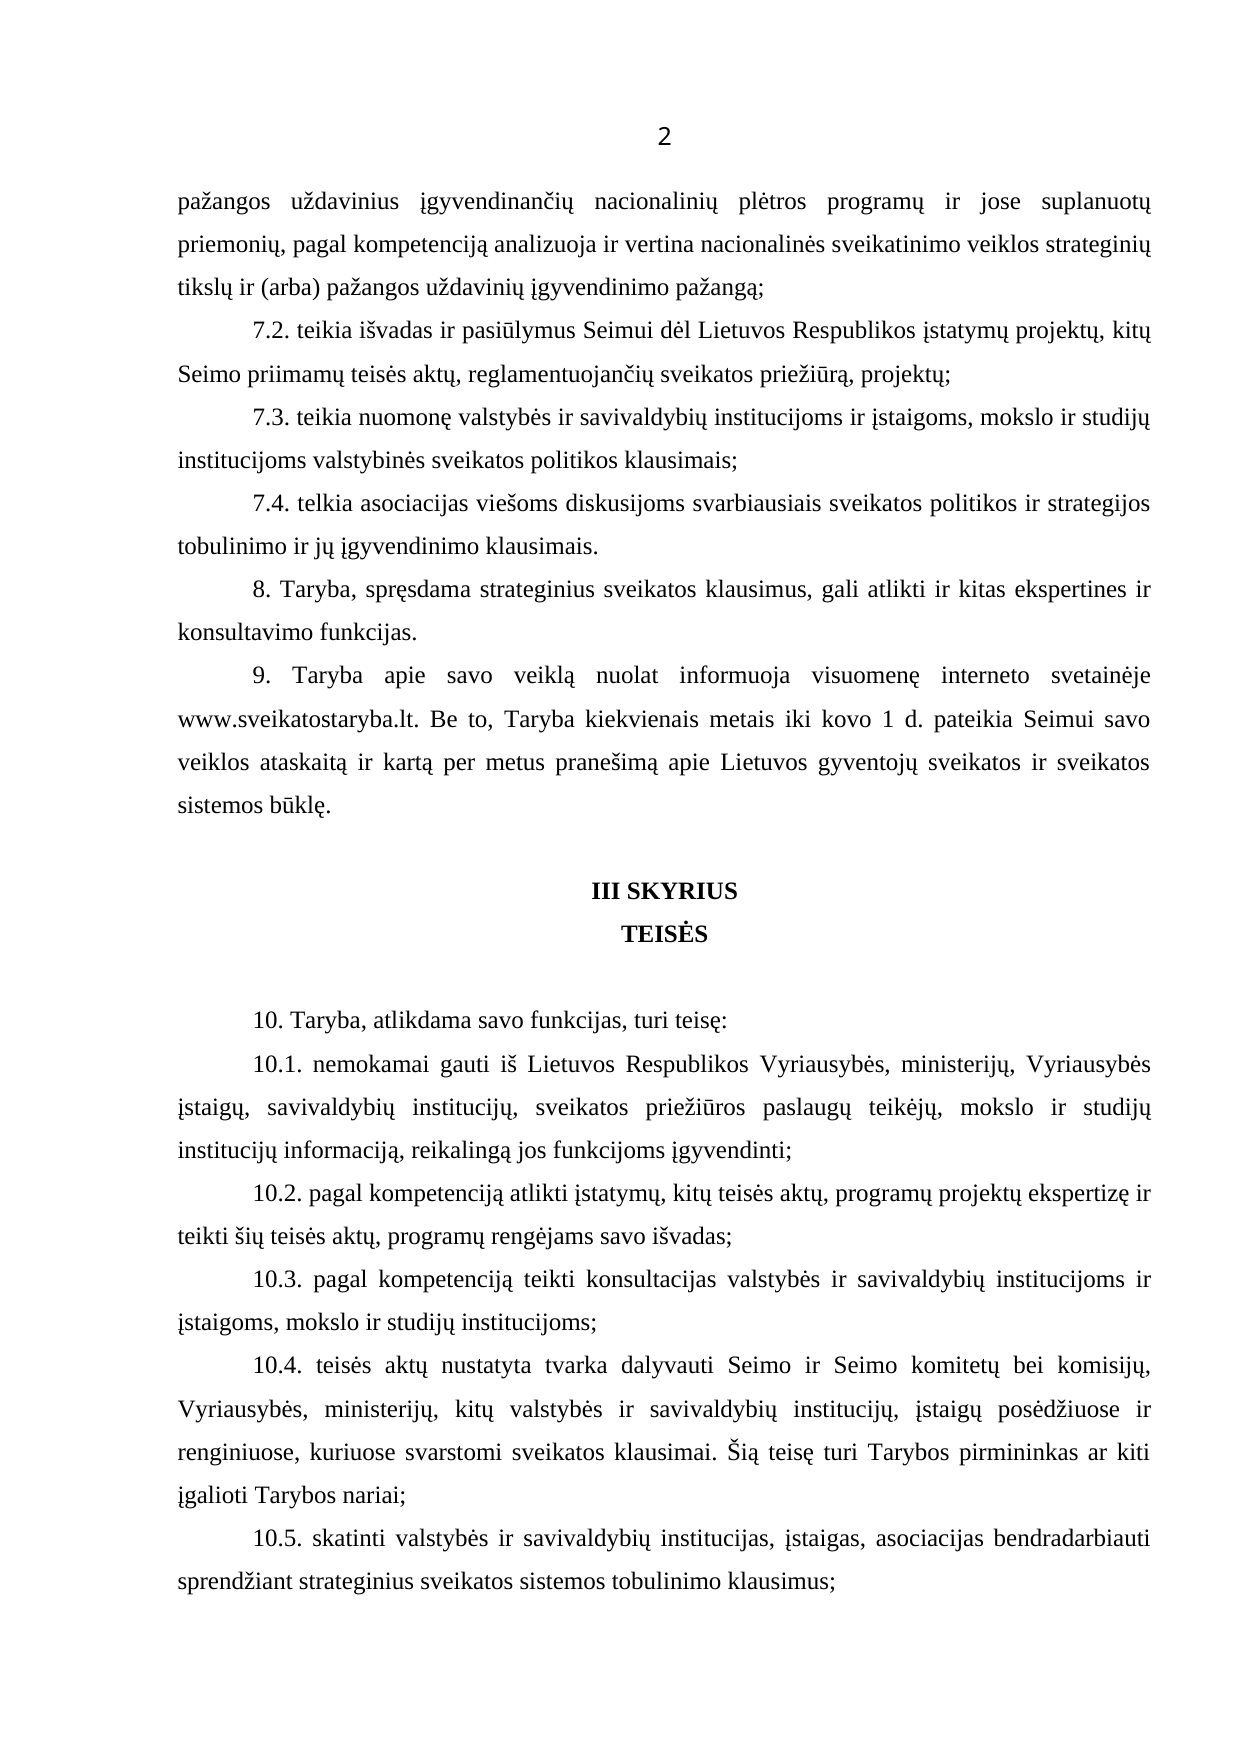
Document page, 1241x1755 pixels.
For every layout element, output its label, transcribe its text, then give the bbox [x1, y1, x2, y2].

text 10.4. teisės aktų nustatyta tvarka dalyvauti Seimo ir Seimo komitetų bei komisijų, Vyriausybės, ministerijų, kitų valstybės ir savivaldybių institucijų, įstaigų posėdžiuose ir renginiuose, kuriuose svarstomi sveikatos klausimai. Šią teisę turi Tarybos pirmininkas ar kiti įgalioti Tarybos nariai; [177, 1351, 1152, 1509]
text 7.3. teikia nuomonę valstybės ir savivaldybių institucijoms ir įstaigoms, mokslo ir studijų institucijoms valstybinės sveikatos politikos klausimais; [177, 402, 1152, 474]
text 10.2. pagal kompetenciją atlikti įstatymų, kitų teisės aktų, programų projektų ekspertizę ir teikti šių teisės aktų, programų rengėjams savo išvadas; [177, 1178, 1152, 1250]
text 10.5. skatinti valstybės ir savivaldybių institucijas, įstaigas, asociacijas bendradarbiauti sprendžiant strateginius sveikatos sistemos tobulinimo klausimus; [177, 1523, 1152, 1595]
text 10.1. nemokamai gauti iš Lietuvos Respublikos Vyriausybės, ministerijų, Vyriausybės įstaigų, savivaldybių institucijų, sveikatos priežiūros paslaugų teikėjų, mokslo ir studijų institucijų informaciją, reikalingą jos funkcijoms įgyvendinti; [177, 1049, 1152, 1164]
text 9. Taryba apie savo veiklą nuolat informuoja visuomenę interneto svetainėje www.sveikatostaryba.lt. Be to, Taryba kiekvienais metais iki kovo 1 d. pateikia Seimui savo veiklos ataskaitą ir kartą per metus pranešimą apie Lietuvos gyventojų sveikatos ir sveikatos sistemos būklę. [177, 661, 1152, 819]
text 10.3. pagal kompetenciją teikti konsultacijas valstybės ir savivaldybių institucijoms ir įstaigoms, mokslo ir studijų institucijoms; [177, 1264, 1152, 1336]
text TEISĖS [177, 919, 1152, 948]
text 7.2. teikia išvadas ir pasiūlymus Seimui dėl Lietuvos Respublikos įstatymų projektų, kitų Seimo priimamų teisės aktų, reglamentuojančių sveikatos priežiūrą, projektų; [177, 316, 1152, 387]
text pažangos uždavinius įgyvendinančių nacionalinių plėtros programų ir jose suplanuotų priemonių, pagal kompetenciją analizuoja ir vertina nacionalinės sveikatinimo veiklos strateginių tikslų ir (arba) pažangos uždavinių įgyvendinimo pažangą; [177, 186, 1152, 301]
text 8. Taryba, spręsdama strateginius sveikatos klausimus, gali atlikti ir kitas ekspertines ir konsultavimo funkcijas. [177, 574, 1152, 646]
text 7.4. telkia asociacijas viešoms diskusijoms svarbiausiais sveikatos politikos ir strategijos tobulinimo ir jų įgyvendinimo klausimais. [177, 488, 1152, 560]
text III SKYRIUS [177, 876, 1152, 905]
text 10. Taryba, atlikdama savo funkcijas, turi teisę: [177, 1006, 1152, 1034]
